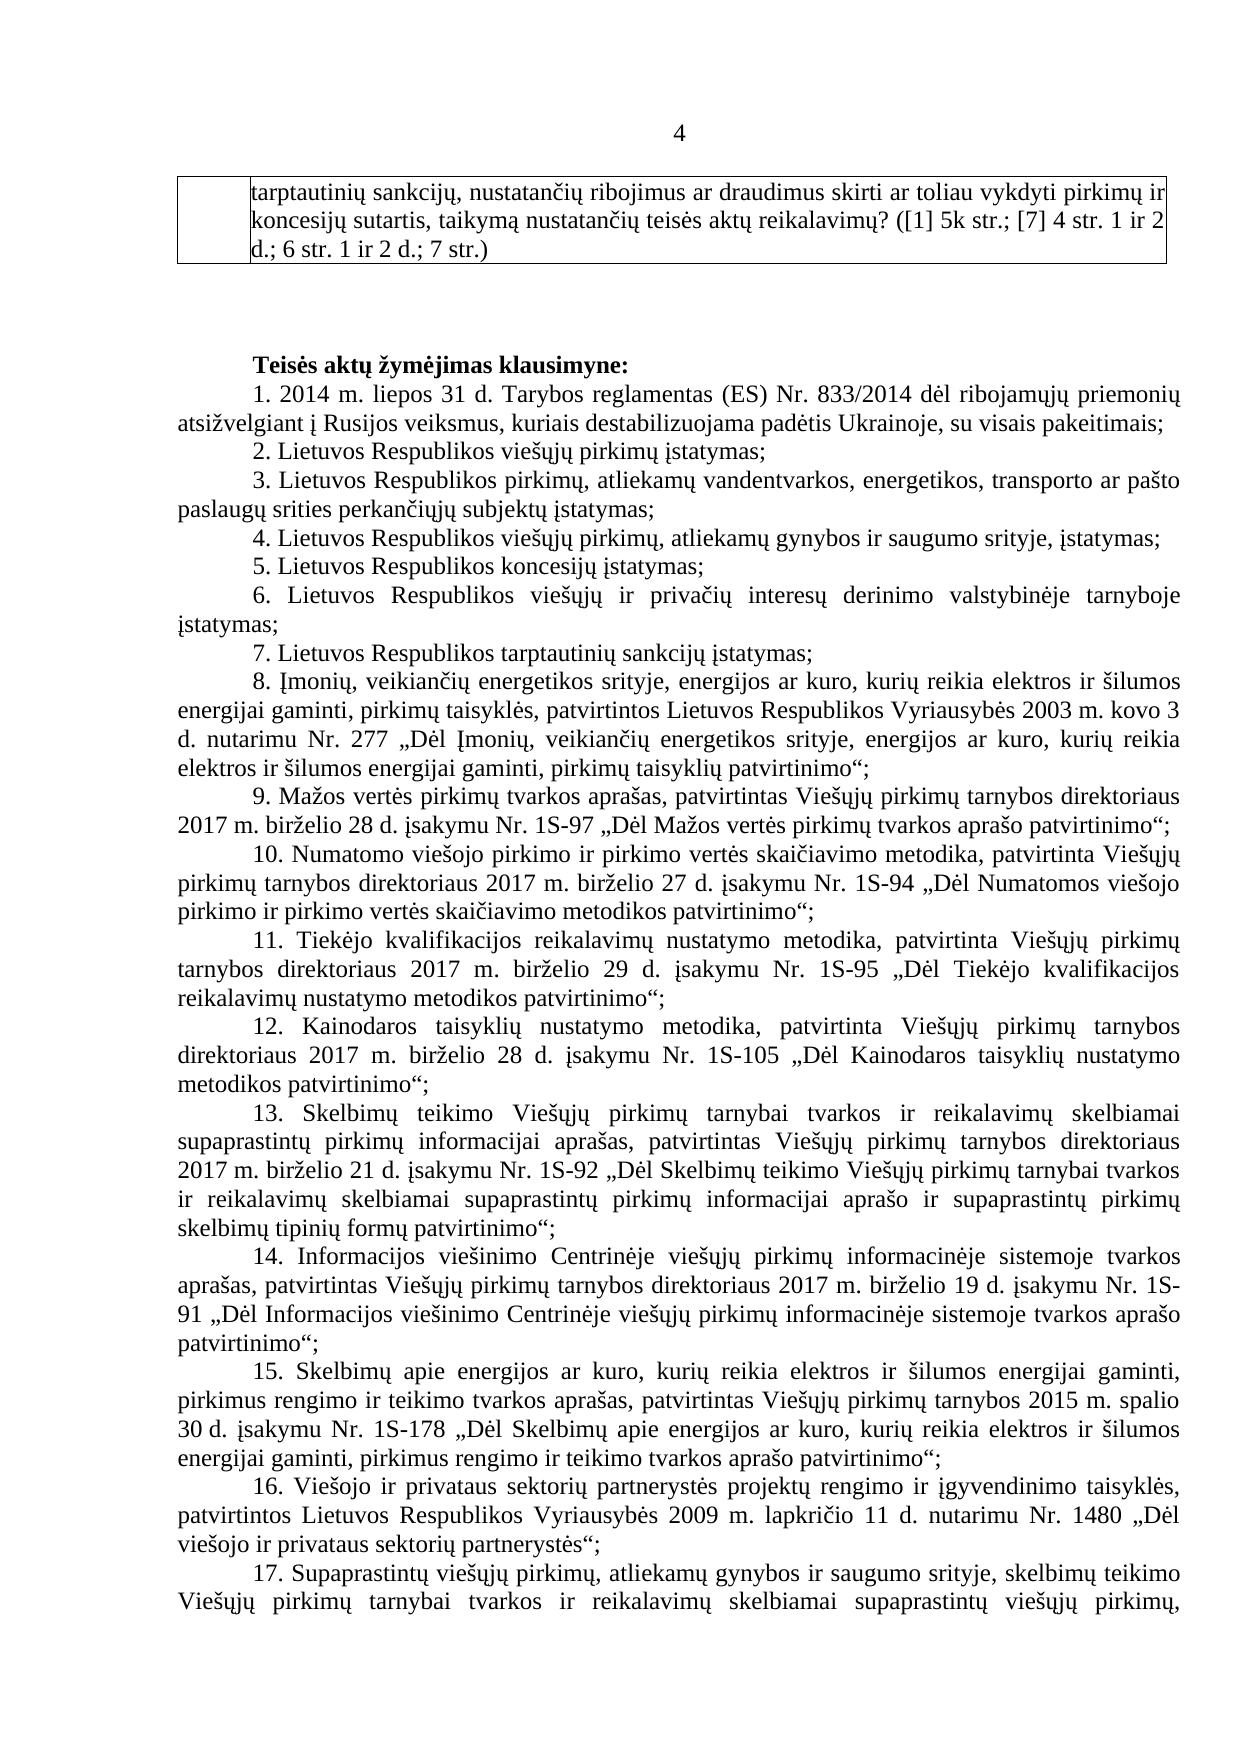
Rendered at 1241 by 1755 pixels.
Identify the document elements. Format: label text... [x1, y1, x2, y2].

text 3. Lietuvos Respublikos pirkimų, atliekamų vandentvarkos, energetikos, transporto ar pašto paslaugų srities perkančiųjų subjektų įstatymas; [177, 465, 1181, 523]
text 10. Numatomo viešojo pirkimo ir pirkimo vertės skaičiavimo metodika, patvirtinta Viešųjų pirkimų tarnybos direktoriaus 2017 m. birželio 27 d. įsakymu Nr. 1S-94 „Dėl Numatomos viešojo pirkimo ir pirkimo vertės skaičiavimo metodikos patvirtinimo“; [177, 839, 1181, 925]
text 17. Supaprastintų viešųjų pirkimų, atliekamų gynybos ir saugumo srityje, skelbimų teikimo Viešųjų pirkimų tarnybai tvarkos ir reikalavimų skelbiamai supaprastintų viešųjų pirkimų, [177, 1558, 1181, 1615]
text 7. Lietuvos Respublikos tarptautinių sankcijų įstatymas; [177, 638, 1181, 666]
text 16. Viešojo ir privataus sektorių partnerystės projektų rengimo ir įgyvendinimo taisyklės, patvirtintos Lietuvos Respublikos Vyriausybės 2009 m. lapkričio 11 d. nutarimu Nr. 1480 „Dėl viešojo ir privataus sektorių partnerystės“; [177, 1471, 1181, 1558]
text 15. Skelbimų apie energijos ar kuro, kurių reikia elektros ir šilumos energijai gaminti, pirkimus rengimo ir teikimo tvarkos aprašas, patvirtintas Viešųjų pirkimų tarnybos 2015 m. spalio 30 d. įsakymu Nr. 1S-178 „Dėl Skelbimų apie energijos ar kuro, kurių reikia elektros ir šilumos energijai gaminti, pirkimus rengimo ir teikimo tvarkos aprašo patvirtinimo“; [177, 1356, 1181, 1471]
text 6. Lietuvos Respublikos viešųjų ir privačių interesų derinimo valstybinėje tarnyboje įstatymas; [177, 580, 1181, 638]
table_cell tarptautinių sankcijų, nustatančių ribojimus ar draudimus skirti ar toliau vykdyti pirkimų ir koncesijų sutartis, taikymą nustatančių teisės aktų reikalavimų? ([1] 5k str.; [7] 4 str. 1 ir 2 d.; 6 str. 1 ir 2 d.; 7 str.) [251, 177, 1166, 263]
text 5. Lietuvos Respublikos koncesijų įstatymas; [177, 551, 1181, 580]
text 14. Informacijos viešinimo Centrinėje viešųjų pirkimų informacinėje sistemoje tvarkos aprašas, patvirtintas Viešųjų pirkimų tarnybos direktoriaus 2017 m. birželio 19 d. įsakymu Nr. 1S-91 „Dėl Informacijos viešinimo Centrinėje viešųjų pirkimų informacinėje sistemoje tvarkos aprašo patvirtinimo“; [177, 1241, 1181, 1356]
text 8. Įmonių, veikiančių energetikos srityje, energijos ar kuro, kurių reikia elektros ir šilumos energijai gaminti, pirkimų taisyklės, patvirtintos Lietuvos Respublikos Vyriausybės 2003 m. kovo 3 d. nutarimu Nr. 277 „Dėl Įmonių, veikiančių energetikos srityje, energijos ar kuro, kurių reikia elektros ir šilumos energijai gaminti, pirkimų taisyklių patvirtinimo“; [177, 666, 1181, 781]
text 12. Kainodaros taisyklių nustatymo metodika, patvirtinta Viešųjų pirkimų tarnybos direktoriaus 2017 m. birželio 28 d. įsakymu Nr. 1S-105 „Dėl Kainodaros taisyklių nustatymo metodikos patvirtinimo“; [177, 1011, 1181, 1098]
text 2. Lietuvos Respublikos viešųjų pirkimų įstatymas; [177, 436, 1181, 465]
text 13. Skelbimų teikimo Viešųjų pirkimų tarnybai tvarkos ir reikalavimų skelbiamai supaprastintų pirkimų informacijai aprašas, patvirtintas Viešųjų pirkimų tarnybos direktoriaus 2017 m. birželio 21 d. įsakymu Nr. 1S-92 „Dėl Skelbimų teikimo Viešųjų pirkimų tarnybai tvarkos ir reikalavimų skelbiamai supaprastintų pirkimų informacijai aprašo ir supaprastintų pirkimų skelbimų tipinių formų patvirtinimo“; [177, 1098, 1181, 1241]
text 4. Lietuvos Respublikos viešųjų pirkimų, atliekamų gynybos ir saugumo srityje, įstatymas; [177, 523, 1181, 551]
table_cell [178, 177, 250, 263]
text 11. Tiekėjo kvalifikacijos reikalavimų nustatymo metodika, patvirtinta Viešųjų pirkimų tarnybos direktoriaus 2017 m. birželio 29 d. įsakymu Nr. 1S-95 „Dėl Tiekėjo kvalifikacijos reikalavimų nustatymo metodikos patvirtinimo“; [177, 925, 1181, 1011]
text 1. 2014 m. liepos 31 d. Tarybos reglamentas (ES) Nr. 833/2014 dėl ribojamųjų priemonių atsižvelgiant į Rusijos veiksmus, kuriais destabilizuojama padėtis Ukrainoje, su visais pakeitimais; [177, 379, 1181, 436]
text Teisės aktų žymėjimas klausimyne: [177, 350, 1181, 379]
text 9. Mažos vertės pirkimų tvarkos aprašas, patvirtintas Viešųjų pirkimų tarnybos direktoriaus 2017 m. birželio 28 d. įsakymu Nr. 1S-97 „Dėl Mažos vertės pirkimų tvarkos aprašo patvirtinimo“; [177, 781, 1181, 839]
